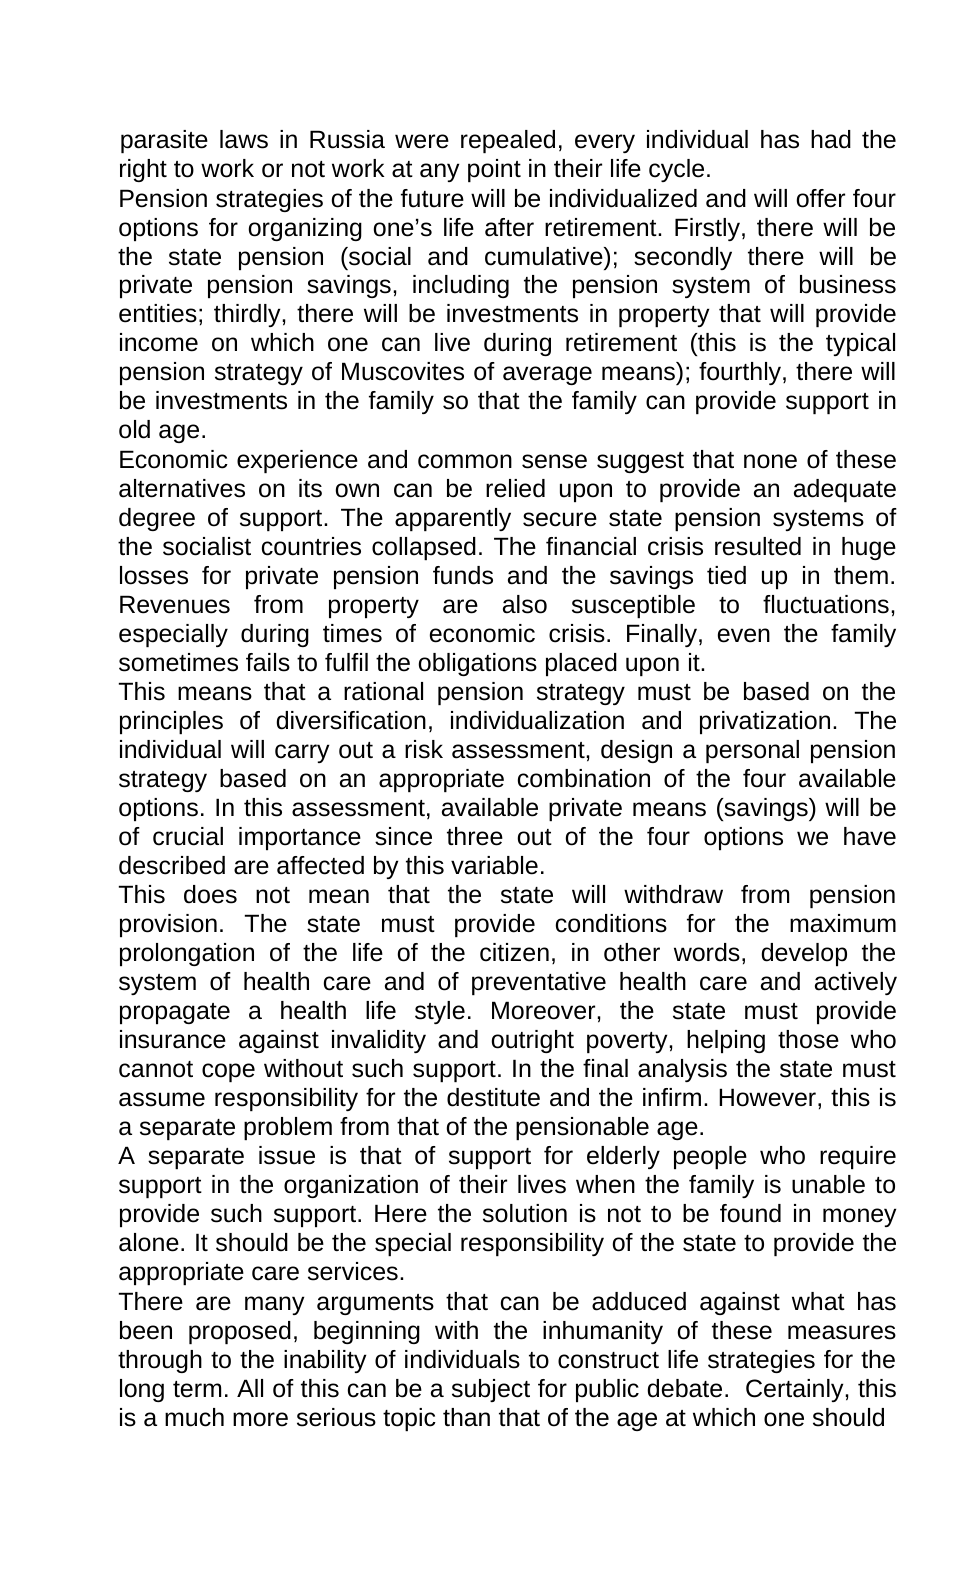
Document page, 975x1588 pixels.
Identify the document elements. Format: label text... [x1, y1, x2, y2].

text parasite laws in Russia were repealed, every individual has had the right to work or not work at any point in their life cycle. [118, 125, 898, 183]
text A separate issue is that of support for elderly people who require support in the organization of their lives when the family is unable to provide such support. Here the solution is not to be found in money alone. It should be the special responsibility of the state to provide the appropriate care services. [118, 1141, 898, 1286]
text Pension strategies of the future will be individualized and will offer four options for organizing one’s life after retirement. Firstly, there will be the state pension (social and cumulative); secondly there will be private pension savings, including the pension system of business entities; thirdly, there will be investments in property that will provide income on which one can live during retirement (this is the typical pension strategy of Muscovites of average means); fourthly, there will be investments in the family so that the family can provide support in old age. [118, 184, 898, 444]
text This does not mean that the state will withdraw from pension provision. The state must provide conditions for the maximum prolongation of the life of the citizen, in other words, develop the system of health care and of preventative health care and actively propagate a health life style. Moreover, the state must provide insurance against invalidity and outright poverty, helping those who cannot cope without such support. In the final analysis the state must assume responsibility for the destitute and the infirm. However, this is a separate problem from that of the pensionable age. [118, 880, 898, 1141]
text Economic experience and common sense suggest that none of these alternatives on its own can be relied upon to provide an adequate degree of support. The apparently secure state pension systems of the socialist countries collapsed. The financial crisis resulted in huge losses for private pension funds and the savings tied up in them. Revenues from property are also susceptible to fluctuations, especially during times of economic crisis. Finally, even the family sometimes fails to fulfil the obligations placed upon it. [118, 445, 898, 676]
text This means that a rational pension strategy must be based on the principles of diversification, individualization and privatization. The individual will carry out a risk assessment, design a personal pension strategy based on an appropriate combination of the four available options. In this assessment, available private means (savings) will be of crucial importance since three out of the four options we have described are affected by this variable. [118, 677, 898, 879]
text There are many arguments that can be adduced against what has been proposed, beginning with the inhumanity of these measures through to the inability of individuals to construct life strategies for the long term. All of this can be a subject for public debate. Certainly, this is a much more serious topic than that of the age at which one should [118, 1287, 898, 1431]
